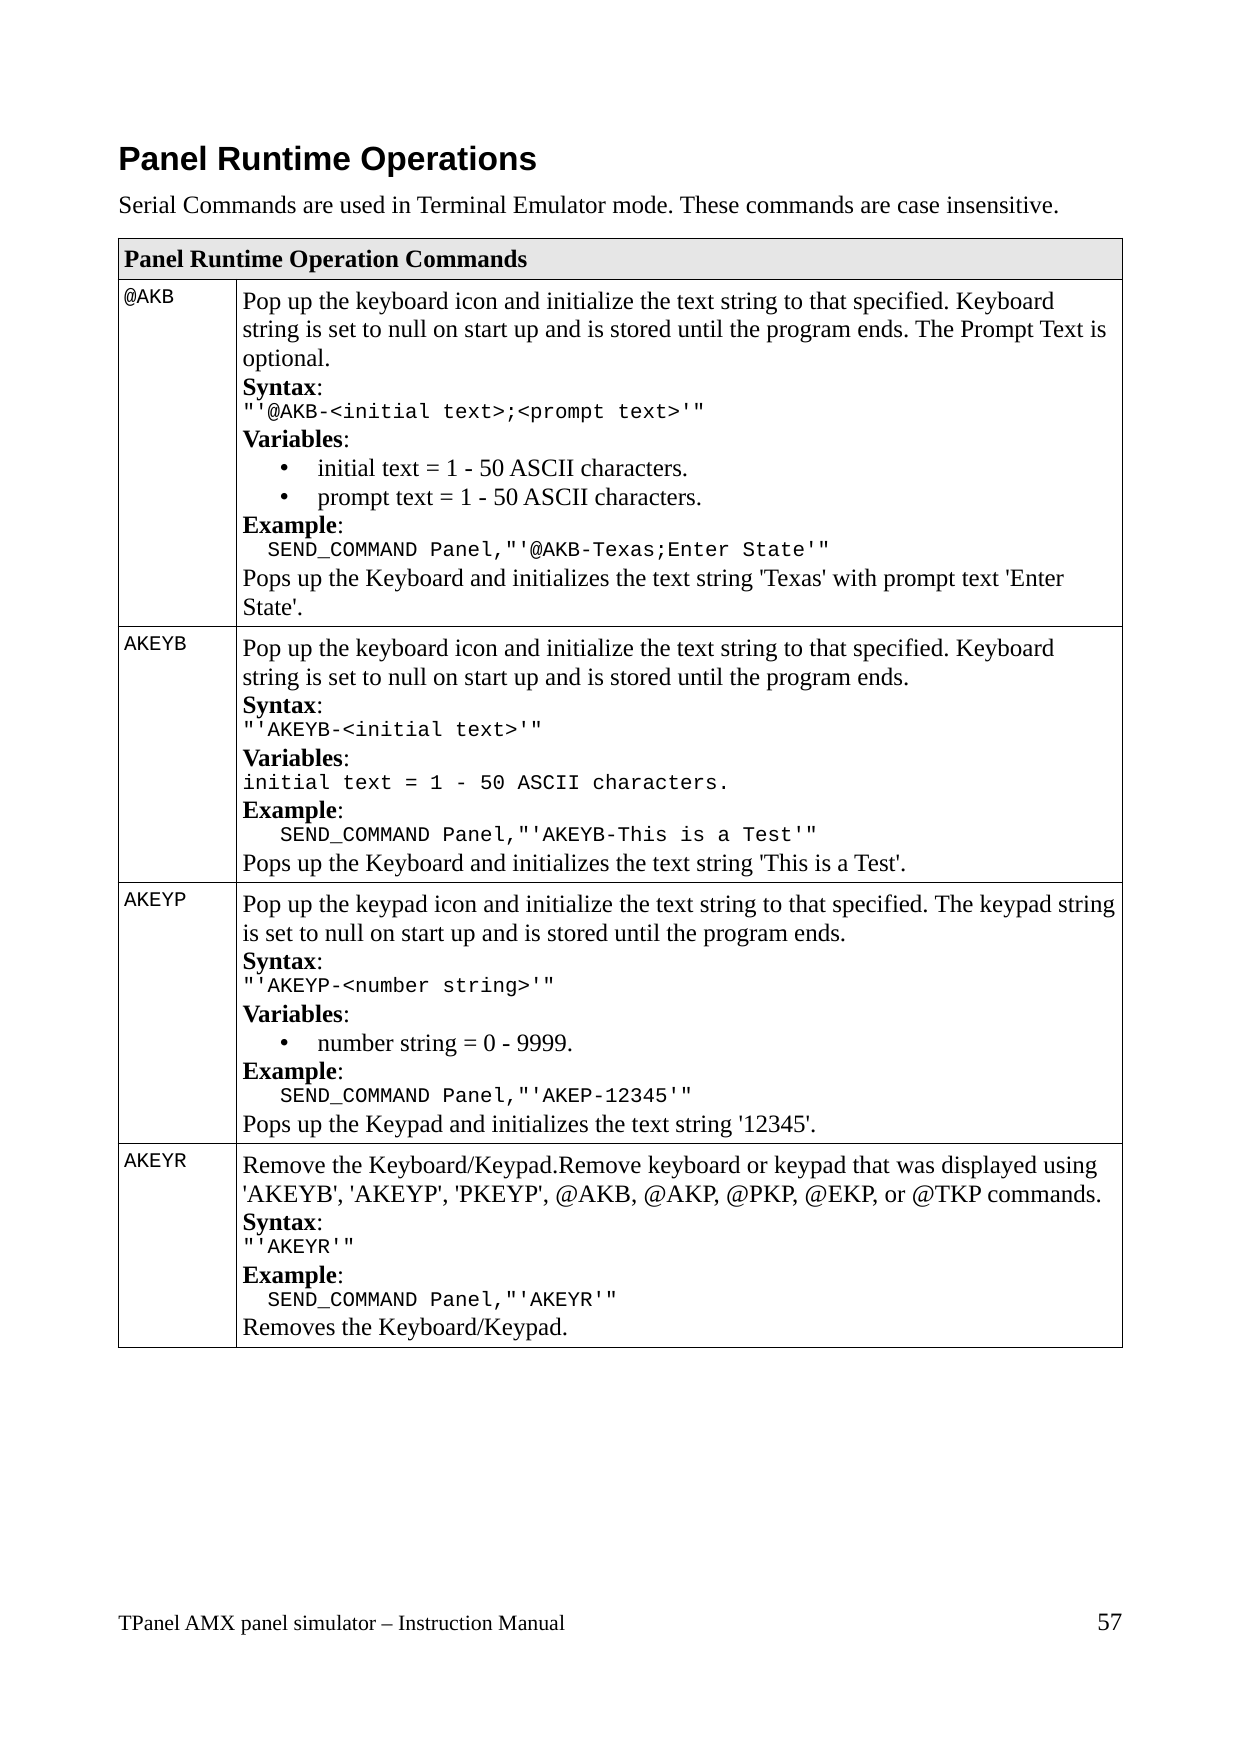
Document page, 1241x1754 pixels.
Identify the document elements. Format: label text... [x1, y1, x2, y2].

table_header Panel Runtime Operation Commands [119, 239, 1122, 279]
table_cell Remove the Keyboard/Keypad.Remove keyboard or keypad that was displayed using 'AKEYB', 'AKEYP', 'PKEYP', @AKB, @AKP, @PKP, @EKP, or @TKP commands. Syntax: "'AKEYR'" Example: SEND_COMMAND Panel,"'AKEYR'" Removes the Keyboard/Keypad. [237, 1144, 1122, 1347]
table_cell AKEYR [119, 1144, 236, 1347]
table_cell Pop up the keyboard icon and initialize the text string to that specified. Keyboard string is set to null on start up and is stored until the program ends. The Prompt Text is optional. Syntax: "'@AKB-<initial text>;<prompt text>'" Variables: initial text = 1 - 50 ASCII characters. prompt text = 1 - 50 ASCII characters. Example: SEND_COMMAND Panel,"'@AKB-Texas;Enter State'" Pops up the Keyboard and initializes the text string 'Texas' with prompt text 'Enter State'. [237, 280, 1122, 626]
table_cell AKEYB [119, 627, 236, 882]
text Serial Commands are used in Terminal Emulator mode. These commands are case insensitive. [118, 190, 1122, 219]
table_cell @AKB [119, 280, 236, 626]
subtitle Panel Runtime Operations [118, 139, 1122, 178]
table_cell Pop up the keypad icon and initialize the text string to that specified. The keypad string is set to null on start up and is stored until the program ends. Syntax: "'AKEYP-<number string>'" Variables: number string = 0 - 9999. Example: SEND_COMMAND Panel,"'AKEP-12345'" Pops up the Keypad and initializes the text string '12345'. [237, 883, 1122, 1143]
table_cell AKEYP [119, 883, 236, 1143]
table_cell Pop up the keyboard icon and initialize the text string to that specified. Keyboard string is set to null on start up and is stored until the program ends. Syntax: "'AKEYB-<initial text>'" Variables: initial text = 1 - 50 ASCII characters. Example: SEND_COMMAND Panel,"'AKEYB-This is a Test'" Pops up the Keyboard and initializes the text string 'This is a Test'. [237, 627, 1122, 882]
